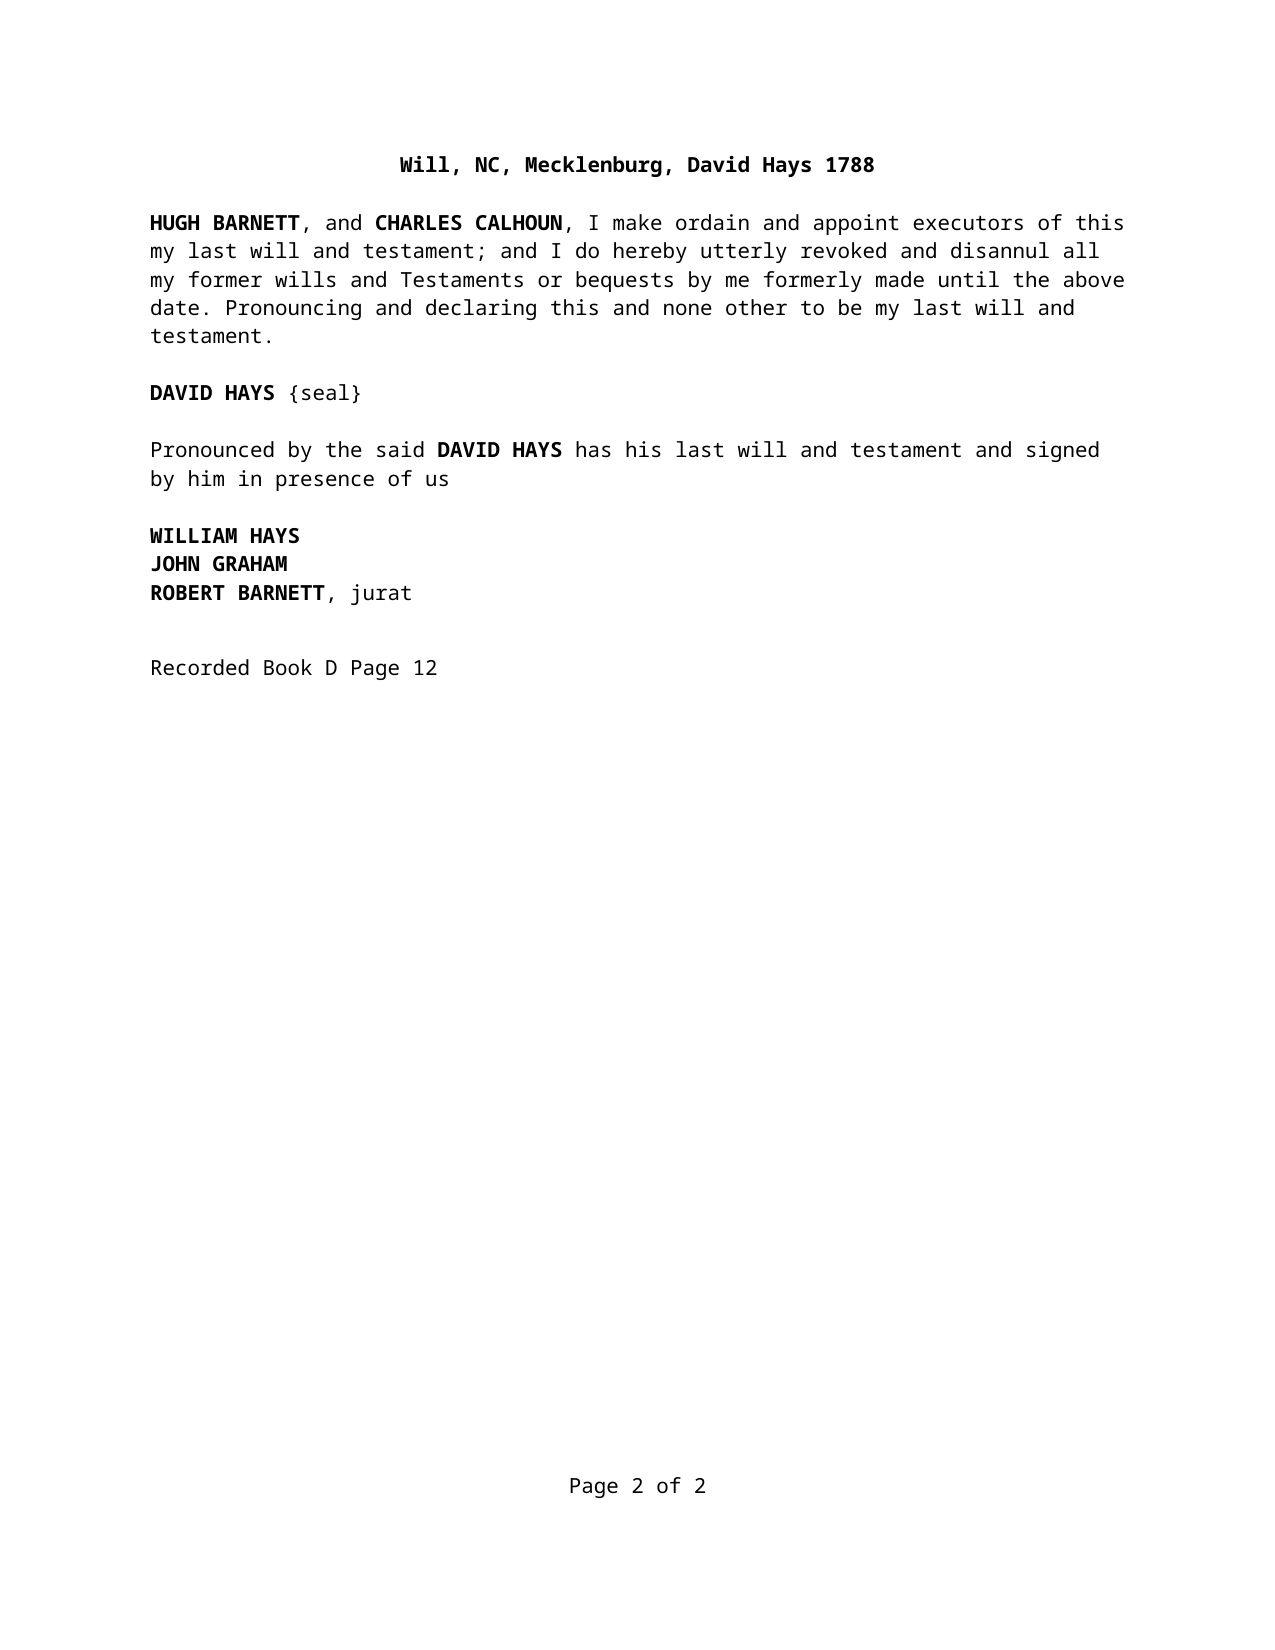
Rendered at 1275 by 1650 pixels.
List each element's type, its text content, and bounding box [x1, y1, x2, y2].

text John Graham [150, 549, 1125, 578]
text William Hays [150, 521, 1125, 549]
text Recorded Book D Page 12 [150, 653, 1125, 682]
text Robert Barnett, jurat [150, 578, 1125, 606]
text Hugh Barnett, and Charles Calhoun, I make ordain and appoint executors of this my last will and testament; and I do hereby utterly revoked and disannul all my former wills and Testaments or bequests by me formerly made until the above date. Pronouncing and declaring this and none other to be my last will and testament. [150, 208, 1125, 350]
text Pronounced by the said David Hays has his last will and testament and signed by him in presence of us [150, 435, 1125, 492]
text David Hays {seal} [150, 378, 1125, 407]
